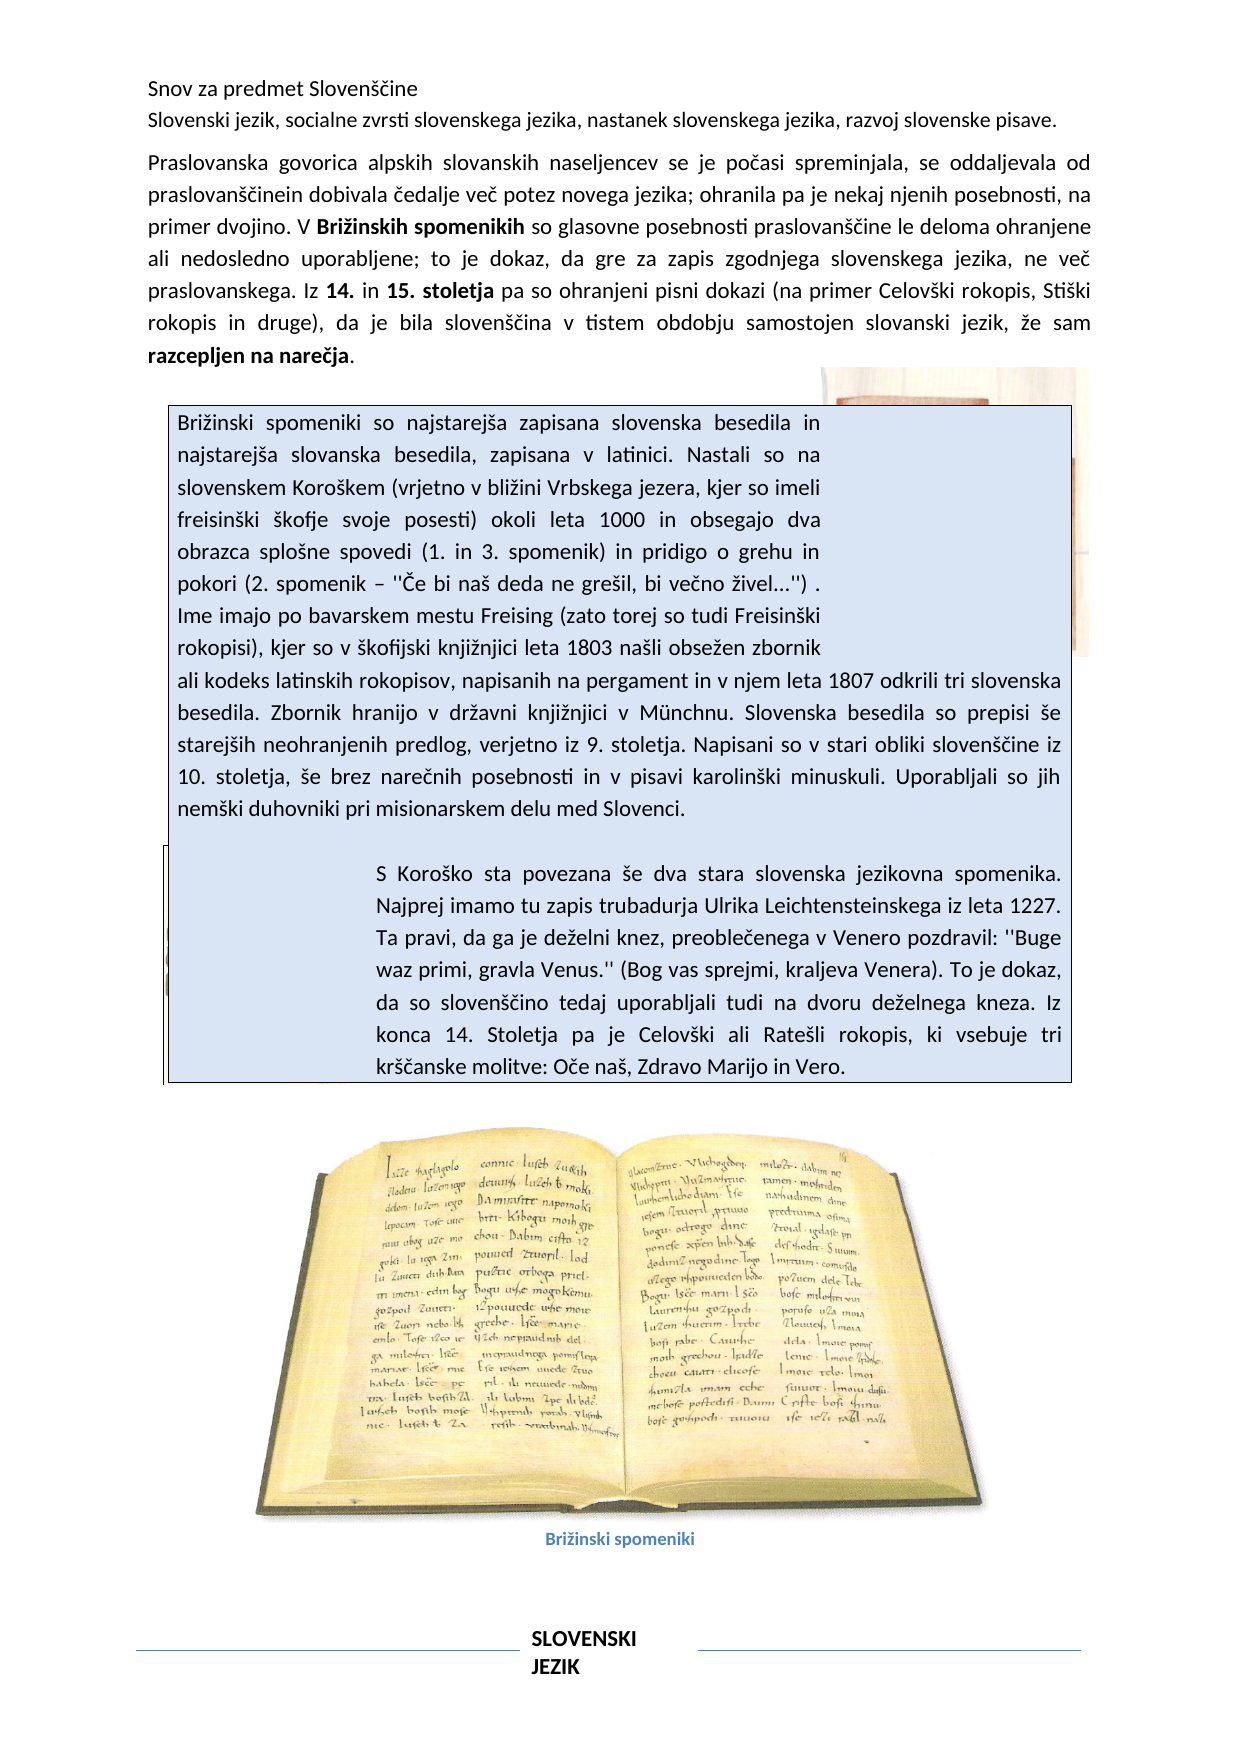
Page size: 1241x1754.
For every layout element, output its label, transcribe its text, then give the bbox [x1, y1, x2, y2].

picture [251, 1119, 989, 1523]
text Brižinski spomeniki [148, 1527, 1093, 1550]
text Praslovanska govorica alpskih slovanskih naseljencev se je počasi spreminjala, se oddaljevala od praslovanščinein dobivala čedalje več potez novega jezika; ohranila pa je nekaj njenih posebnosti, na primer dvojino. V Brižinskih spomenikih so glasovne posebnosti praslovanščine le deloma ohranjene ali nedosledno uporabljene; to je dokaz, da gre za zapis zgodnjega slovenskega jezika, ne več praslovanskega. Iz 14. in 15. stoletja pa so ohranjeni pisni dokazi (na primer Celovški rokopis, Stiški rokopis in druge), da je bila slovenščina v tistem obdobju samostojen slovanski jezik, že sam razcepljen na narečja. [148, 148, 1093, 369]
text Brižinski spomeniki so najstarejša zapisana slovenska besedila in najstarejša slovanska besedila, zapisana v latinici. Nastali so na slovenskem Koroškem (vrjetno v bližini Vrbskega jezera, kjer so imeli freisinški škofje svoje posesti) okoli leta 1000 in obsegajo dva obrazca splošne spovedi (1. in 3. spomenik) in pridigo o grehu in pokori (2. spomenik – ''Če bi naš deda ne grešil, bi večno živel...'') . Ime imajo po bavarskem mestu Freising (zato torej so tudi Freisinški rokopisi), kjer so v škofijski knjižnjici leta 1803 našli obsežen zbornik ali kodeks latinskih rokopisov, napisanih na pergament in v njem leta 1807 odkrili tri slovenska besedila. Zbornik hranijo v državni knjižnjici v Münchnu. Slovenska besedila so prepisi še starejših neohranjenih predlog, verjetno iz 9. stoletja. Napisani so v stari obliki slovenščine iz 10. stoletja, še brez narečnih posebnosti in v pisavi karolinški minuskuli. Uporabljali so jih nemški duhovniki pri misionarskem delu med Slovenci. [169, 406, 1071, 822]
picture [163, 845, 347, 1085]
picture [821, 369, 1089, 657]
text S Koroško sta povezana še dva stara slovenska jezikovna spomenika. Najprej imamo tu zapis trubadurja Ulrika Leichtensteinskega iz leta 1227. Ta pravi, da ga je deželni knez, preoblečenega v Venero pozdravil: ''Buge waz primi, gravla Venus.'' (Bog vas sprejmi, kraljeva Venera). To je dokaz, da so slovenščino tedaj uporabljali tudi na dvoru deželnega kneza. Iz konca 14. Stoletja pa je Celovški ali Ratešli rokopis, ki vsebuje tri krščanske molitve: Oče naš, Zdravo Marijo in Vero. [169, 856, 1071, 1082]
